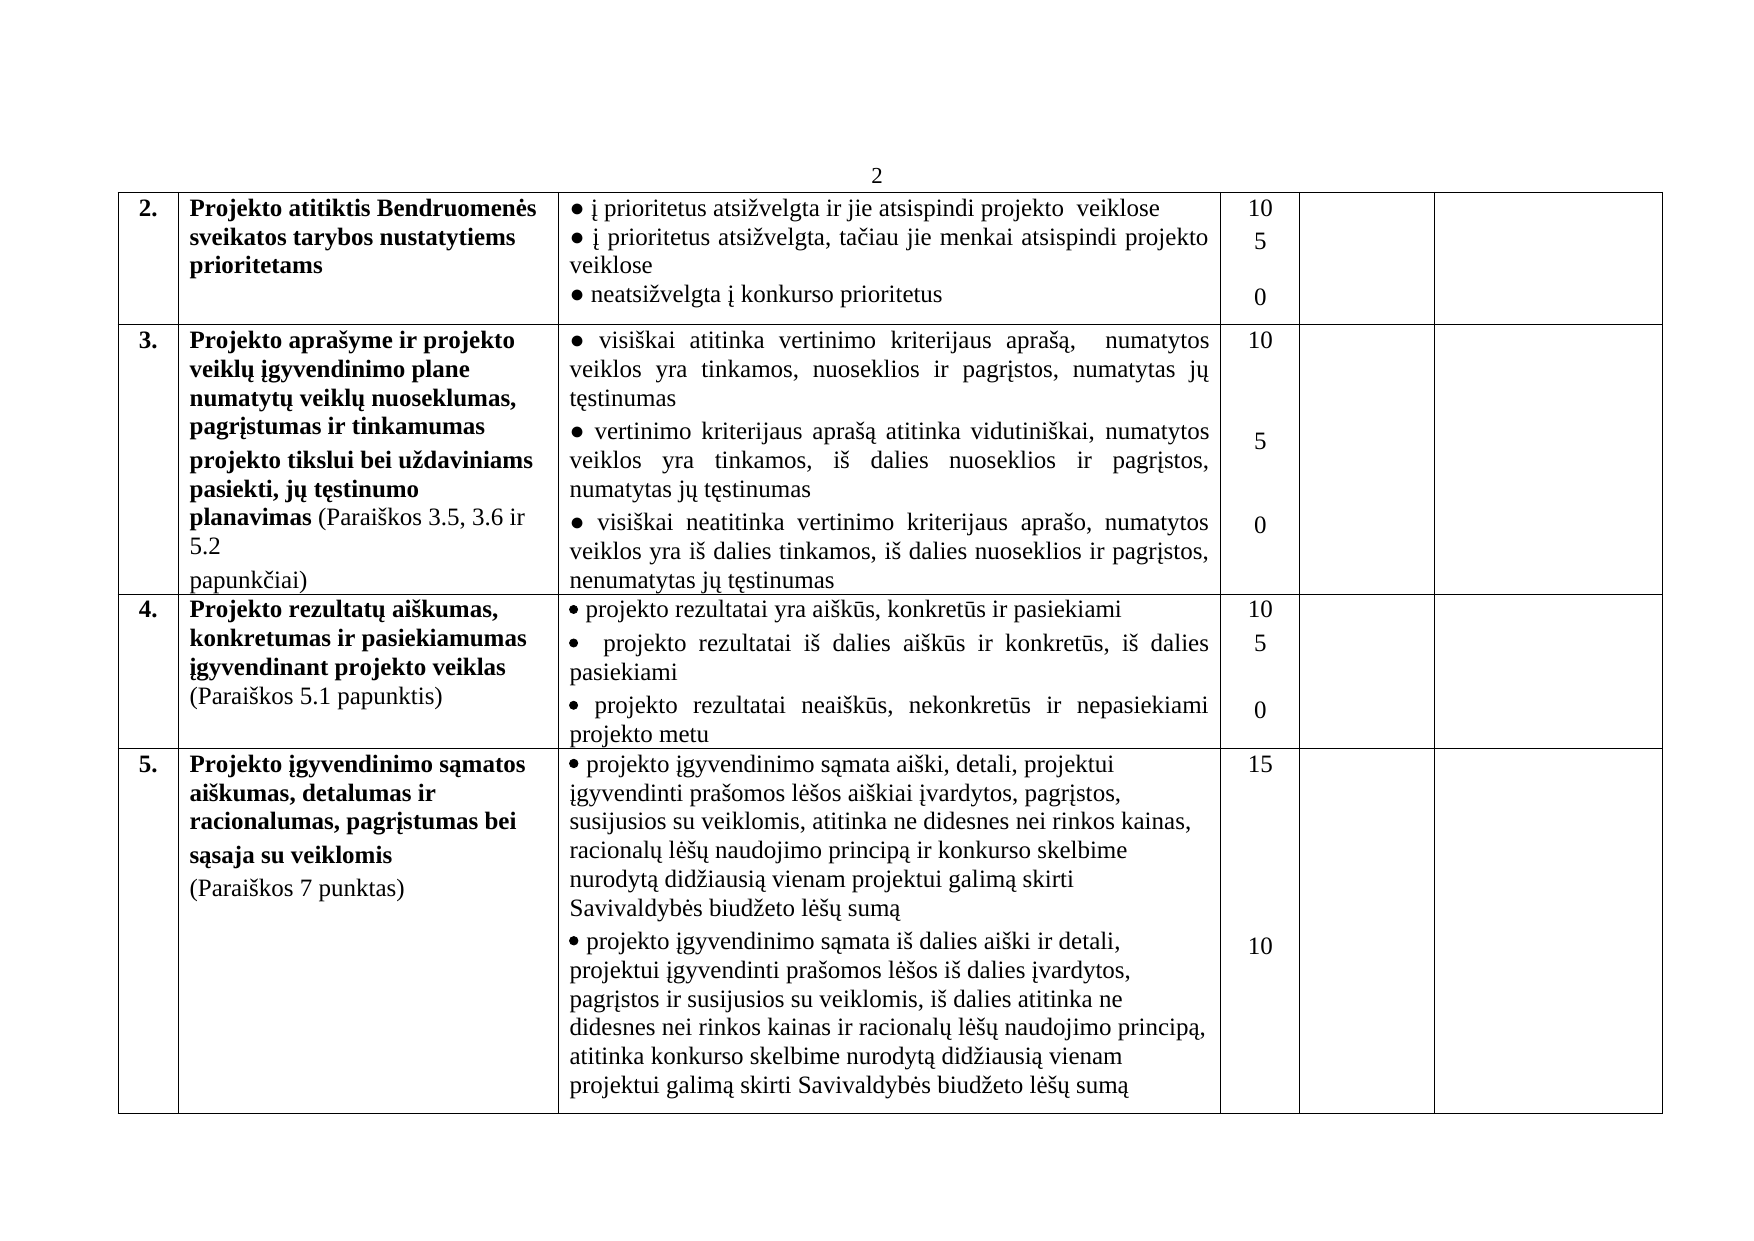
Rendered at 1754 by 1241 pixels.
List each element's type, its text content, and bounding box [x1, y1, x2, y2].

table_cell [1663, 324, 1667, 593]
table_cell [1435, 325, 1662, 593]
table_cell [1435, 193, 1662, 324]
table_cell [1435, 749, 1662, 1113]
table_cell  projekto įgyvendinimo sąmata aiški, detali, projektui įgyvendinti prašomos lėšos aiškiai įvardytos, pagrįstos, susijusios su veiklomis, atitinka ne didesnes nei rinkos kainas, racionalų lėšų naudojimo principą ir konkurso skelbime nurodytą didžiausią vienam projektui galimą skirti Savivaldybės biudžeto lėšų sumą  projekto įgyvendinimo sąmata iš dalies aiški ir detali, projektui įgyvendinti prašomos lėšos iš dalies įvardytos, pagrįstos ir susijusios su veiklomis, iš dalies atitinka ne didesnes nei rinkos kainas ir racionalų lėšų naudojimo principą, atitinka konkurso skelbime nurodytą didžiausią vienam projektui galimą skirti Savivaldybės biudžeto lėšų sumą [559, 749, 1220, 1113]
table_cell 2. [119, 193, 178, 324]
table_cell 10 5 0 [1221, 595, 1299, 748]
table_cell 4. [119, 595, 178, 748]
table_cell [1300, 325, 1434, 593]
table_cell [1300, 595, 1434, 748]
table_cell [1435, 595, 1662, 748]
table_cell [1663, 192, 1667, 324]
table_cell 5. [119, 749, 178, 1113]
table_cell 10 5 0 [1221, 325, 1299, 593]
table_cell ● į prioritetus atsižvelgta ir jie atsispindi projekto veiklose ● į prioritetus atsižvelgta, tačiau jie menkai atsispindi projekto veiklose ● neatsižvelgta į konkurso prioritetus [559, 193, 1220, 324]
table_cell [1300, 749, 1434, 1113]
table_cell ● visiškai atitinka vertinimo kriterijaus aprašą, numatytos veiklos yra tinkamos, nuoseklios ir pagrįstos, numatytas jų tęstinumas ● vertinimo kriterijaus aprašą atitinka vidutiniškai, numatytos veiklos yra tinkamos, iš dalies nuoseklios ir pagrįstos, numatytas jų tęstinumas ● visiškai neatitinka vertinimo kriterijaus aprašo, numatytos veiklos yra iš dalies tinkamos, iš dalies nuoseklios ir pagrįstos, nenumatytas jų tęstinumas [559, 325, 1220, 593]
table_cell 15 10 [1221, 749, 1299, 1113]
table_cell 3. [119, 325, 178, 593]
table_cell [1663, 594, 1667, 748]
table_cell Projekto aprašyme ir projekto veiklų įgyvendinimo plane numatytų veiklų nuoseklumas, pagrįstumas ir tinkamumas projekto tikslui bei uždaviniams pasiekti, jų tęstinumo planavimas (Paraiškos 3.5, 3.6 ir 5.2 papunkčiai) [179, 325, 558, 593]
table_cell Projekto atitiktis Bendruomenės sveikatos tarybos nustatytiems prioritetams [179, 193, 558, 324]
table_cell Projekto įgyvendinimo sąmatos aiškumas, detalumas ir racionalumas, pagrįstumas bei sąsaja su veiklomis (Paraiškos 7 punktas) [179, 749, 558, 1113]
table_cell Projekto rezultatų aiškumas, konkretumas ir pasiekiamumas įgyvendinant projekto veiklas (Paraiškos 5.1 papunktis) [179, 595, 558, 748]
table_cell [1300, 193, 1434, 324]
table_cell 10 5 0 [1221, 193, 1299, 324]
table_cell  projekto rezultatai yra aiškūs, konkretūs ir pasiekiami  projekto rezultatai iš dalies aiškūs ir konkretūs, iš dalies pasiekiami  projekto rezultatai neaiškūs, nekonkretūs ir nepasiekiami projekto metu [559, 595, 1220, 748]
table_cell [1663, 748, 1667, 1113]
